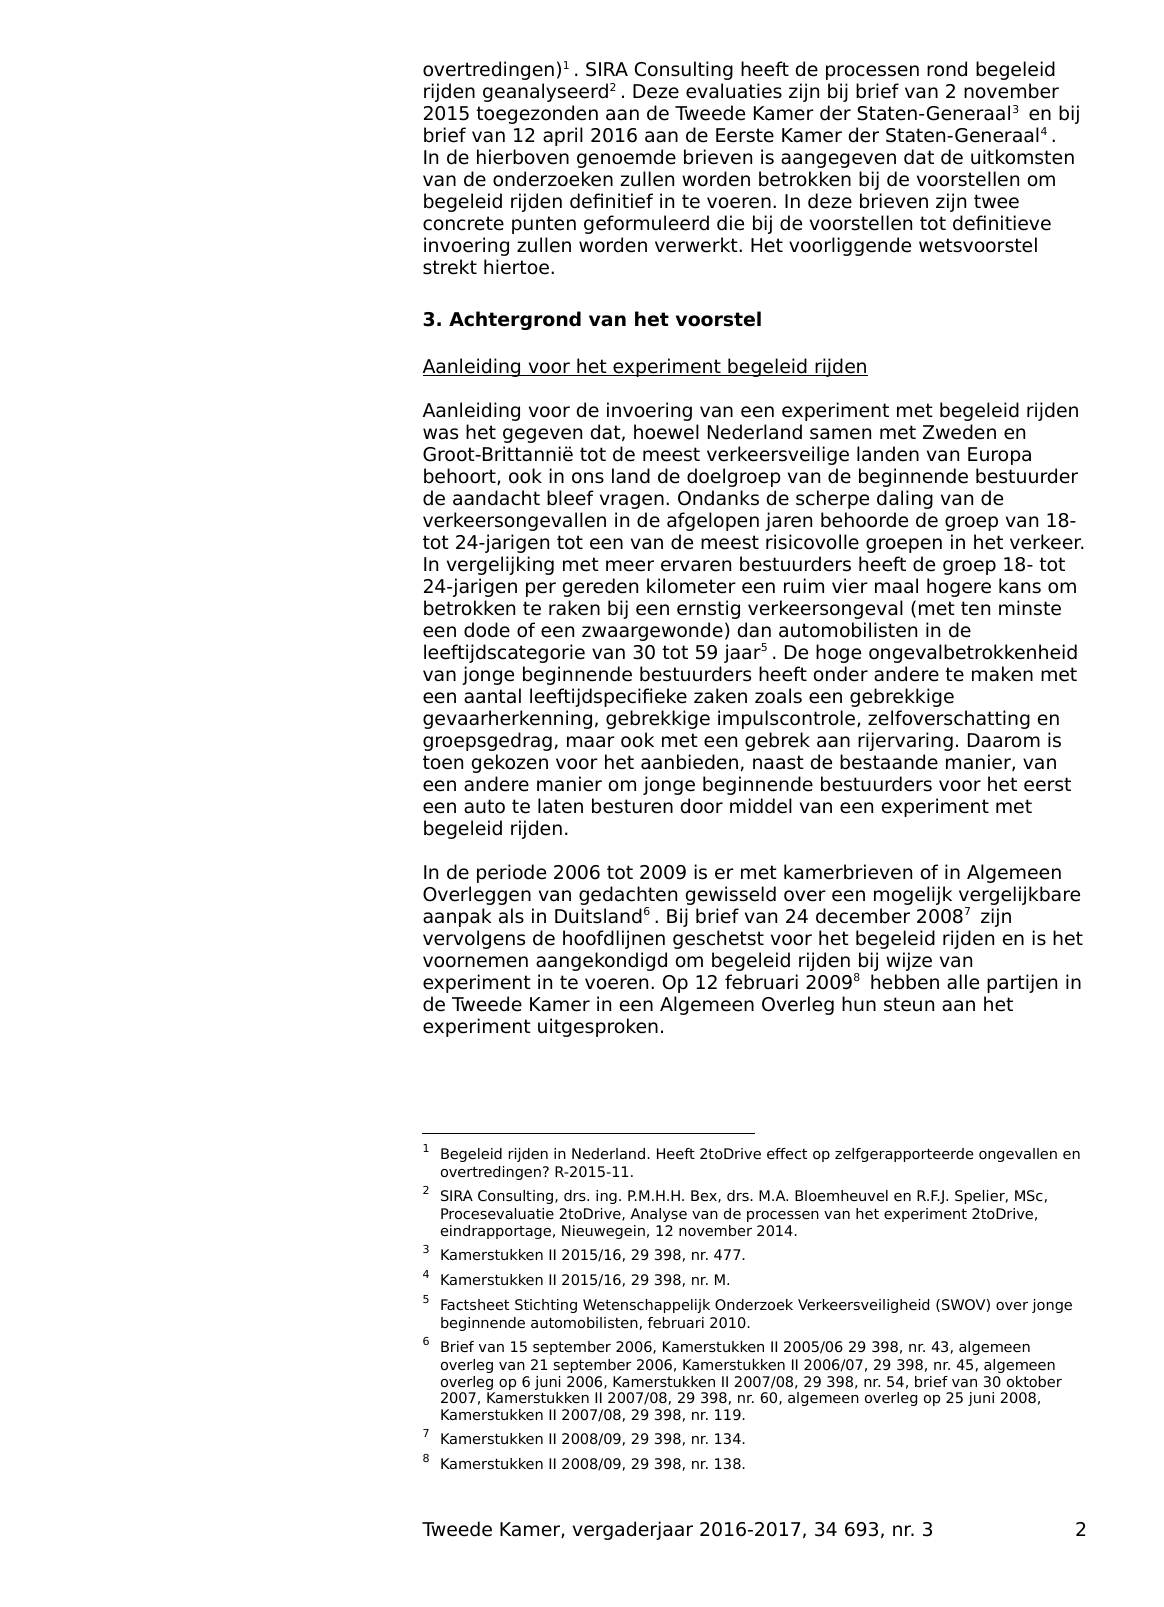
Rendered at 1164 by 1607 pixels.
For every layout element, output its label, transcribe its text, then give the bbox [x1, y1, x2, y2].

text Kamerstukken II 2015/16, 29 398, nr. 477. [422, 1243, 1087, 1265]
text Kamerstukken II 2008/09, 29 398, nr. 138. [422, 1452, 1087, 1474]
text Kamerstukken II 2015/16, 29 398, nr. M. [422, 1268, 1087, 1290]
subtitle 3. Achtergrond van het voorstel [422, 309, 1087, 331]
subtitle Aanleiding voor het experiment begeleid rijden [422, 356, 1087, 378]
text Brief van 15 september 2006, Kamerstukken II 2005/06 29 398, nr. 43, algemeen overleg van 21 september 2006, Kamerstukken II 2006/07, 29 398, nr. 45, algemeen overleg op 6 juni 2006, Kamerstukken II 2007/08, 29 398, nr. 54, brief van 30 oktober 2007, Kamerstukken II 2007/08, 29 398, nr. 60, algemeen overleg op 25 juni 2008, Kamerstukken II 2007/08, 29 398, nr. 119. [422, 1335, 1087, 1424]
text Aanleiding voor de invoering van een experiment met begeleid rijden was het gegeven dat, hoewel Nederland samen met Zweden en Groot-Brittannië tot de meest verkeersveilige landen van Europa behoort, ook in ons land de doelgroep van de beginnende bestuurder de aandacht bleef vragen. Ondanks de scherpe daling van de verkeersongevallen in de afgelopen jaren behoorde de groep van 18- tot 24-jarigen tot een van de meest risicovolle groepen in het verkeer. [422, 400, 1087, 554]
text Kamerstukken II 2008/09, 29 398, nr. 134. [422, 1427, 1087, 1449]
text Factsheet Stichting Wetenschappelijk Onderzoek Verkeersveiligheid (SWOV) over jonge beginnende automobilisten, februari 2010. [422, 1293, 1087, 1332]
text In vergelijking met meer ervaren bestuurders heeft de groep 18- tot 24-jarigen per gereden kilometer een ruim vier maal hogere kans om betrokken te raken bij een ernstig verkeersongeval (met ten minste een dode of een zwaargewonde) dan automobilisten in de leeftijdscategorie van 30 tot 59 jaar. De hoge ongevalbetrokkenheid van jonge beginnende bestuurders heeft onder andere te maken met een aantal leeftijdspecifieke zaken zoals een gebrekkige gevaarherkenning, gebrekkige impulscontrole, zelfoverschatting en groepsgedrag, maar ook met een gebrek aan rijervaring. Daarom is toen gekozen voor het aanbieden, naast de bestaande manier, van een andere manier om jonge beginnende bestuurders voor het eerst een auto te laten besturen door middel van een experiment met begeleid rijden. [422, 554, 1087, 839]
text In de periode 2006 tot 2009 is er met kamerbrieven of in Algemeen Overleggen van gedachten gewisseld over een mogelijk vergelijkbare aanpak als in Duitsland. Bij brief van 24 december 2008 zijn vervolgens de hoofdlijnen geschetst voor het begeleid rijden en is het voornemen aangekondigd om begeleid rijden bij wijze van experiment in te voeren. Op 12 februari 2009 hebben alle partijen in de Tweede Kamer in een Algemeen Overleg hun steun aan het experiment uitgesproken. [422, 862, 1087, 1038]
text Begeleid rijden in Nederland. Heeft 2toDrive effect op zelfgerapporteerde ongevallen en overtredingen? R-2015-11. [422, 1142, 1087, 1181]
text SIRA Consulting, drs. ing. P.M.H.H. Bex, drs. M.A. Bloemheuvel en R.F.J. Spelier, MSc, Procesevaluatie 2toDrive, Analyse van de processen van het experiment 2toDrive, eindrapportage, Nieuwegein, 12 november 2014. [422, 1184, 1087, 1240]
text overtredingen). SIRA Consulting heeft de processen rond begeleid rijden geanalyseerd. Deze evaluaties zijn bij brief van 2 november 2015 toegezonden aan de Tweede Kamer der Staten-Generaal en bij brief van 12 april 2016 aan de Eerste Kamer der Staten-Generaal. [422, 59, 1087, 147]
text In de hierboven genoemde brieven is aangegeven dat de uitkomsten van de onderzoeken zullen worden betrokken bij de voorstellen om begeleid rijden definitief in te voeren. In deze brieven zijn twee concrete punten geformuleerd die bij de voorstellen tot definitieve invoering zullen worden verwerkt. Het voorliggende wetsvoorstel strekt hiertoe. [422, 147, 1087, 279]
